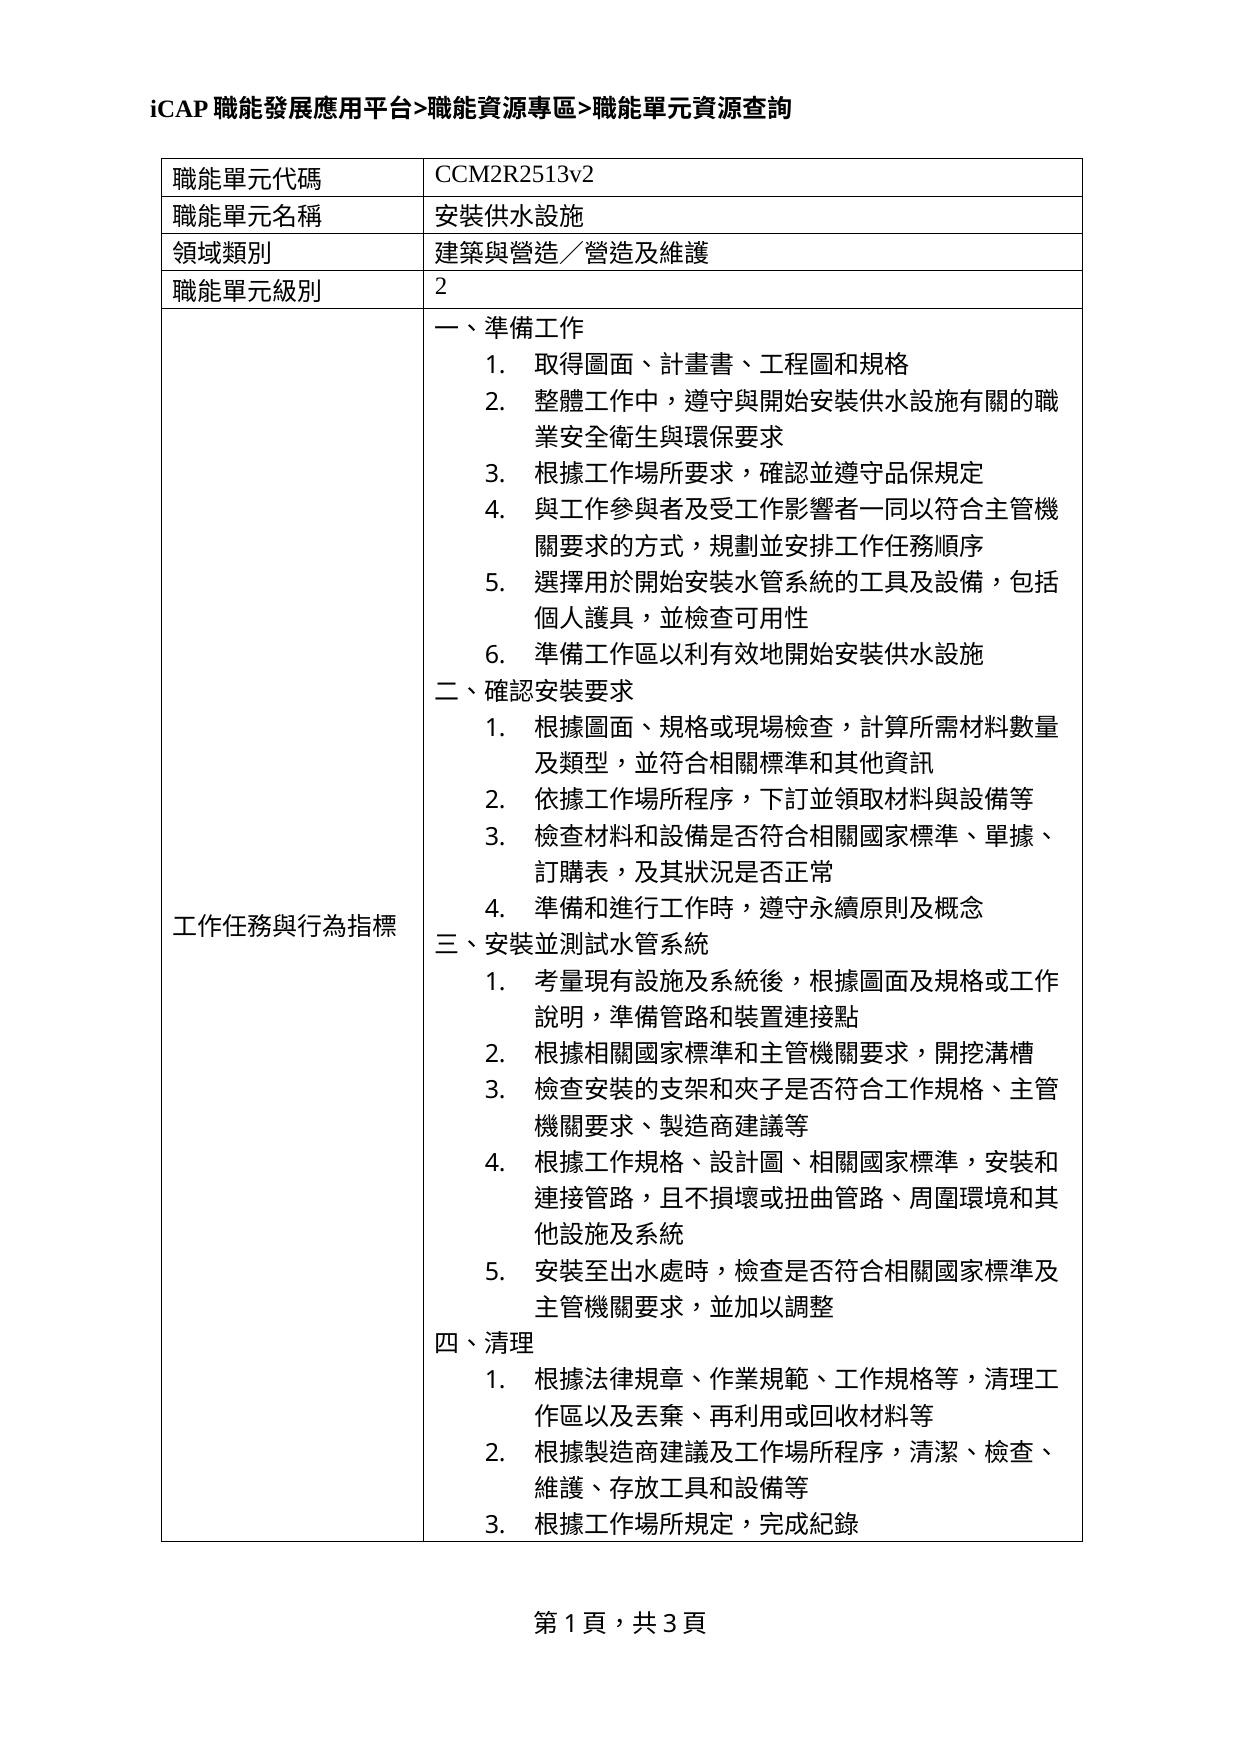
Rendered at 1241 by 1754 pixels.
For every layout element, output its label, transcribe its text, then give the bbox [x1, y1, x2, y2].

table_cell 職能單元級別 [162, 271, 423, 307]
table_cell 工作任務與行為指標 [162, 309, 423, 1541]
table_cell 職能單元名稱 [162, 197, 423, 233]
table_cell 建築與營造／營造及維護 [424, 234, 1082, 270]
table_cell 準備工作 取得圖面、計畫書、工程圖和規格 整體工作中，遵守與開始安裝供水設施有關的職業安全衛生與環保要求 根據工作場所要求，確認並遵守品保規定 與工作參與者及受工作影響者一同以符合主管機關要求的方式，規劃並安排工作任務順序 選擇用於開始安裝水管系統的工具及設備，包括個人護具，並檢查可用性 準備工作區以利有效地開始安裝供水設施 二、確認安裝要求 根據圖面、規格或現場檢查，計算所需材料數量及類型，並符合相關標準和其他資訊 依據工作場所程序，下訂並領取材料與設備等 檢查材料和設備是否符合相關國家標準、單據、訂購表，及其狀況是否正常 準備和進行工作時，遵守永續原則及概念 三、安裝並測試水管系統 考量現有設施及系統後，根據圖面及規格或工作說明，準備管路和裝置連接點 根據相關國家標準和主管機關要求，開挖溝槽 檢查安裝的支架和夾子是否符合工作規格、主管機關要求、製造商建議等 根據工作規格、設計圖、相關國家標準，安裝和連接管路，且不損壞或扭曲管路、周圍環境和其他設施及系統 安裝至出水處時，檢查是否符合相關國家標準及主管機關要求，並加以調整 四、清理 根據法律規章、作業規範、工作規格等，清理工作區以及丟棄、再利用或回收材料等 根據製造商建議及工作場所程序，清潔、檢查、維護、存放工具和設備等 根據工作場所規定，完成紀錄 [424, 309, 1082, 1541]
table_header 職能單元代碼 [162, 159, 423, 196]
table_cell 安裝供水設施 [424, 197, 1082, 233]
table_header CCM2R2513v2 [424, 159, 1082, 196]
table_cell 領域類別 [162, 234, 423, 270]
table_cell 2 [424, 271, 1082, 307]
